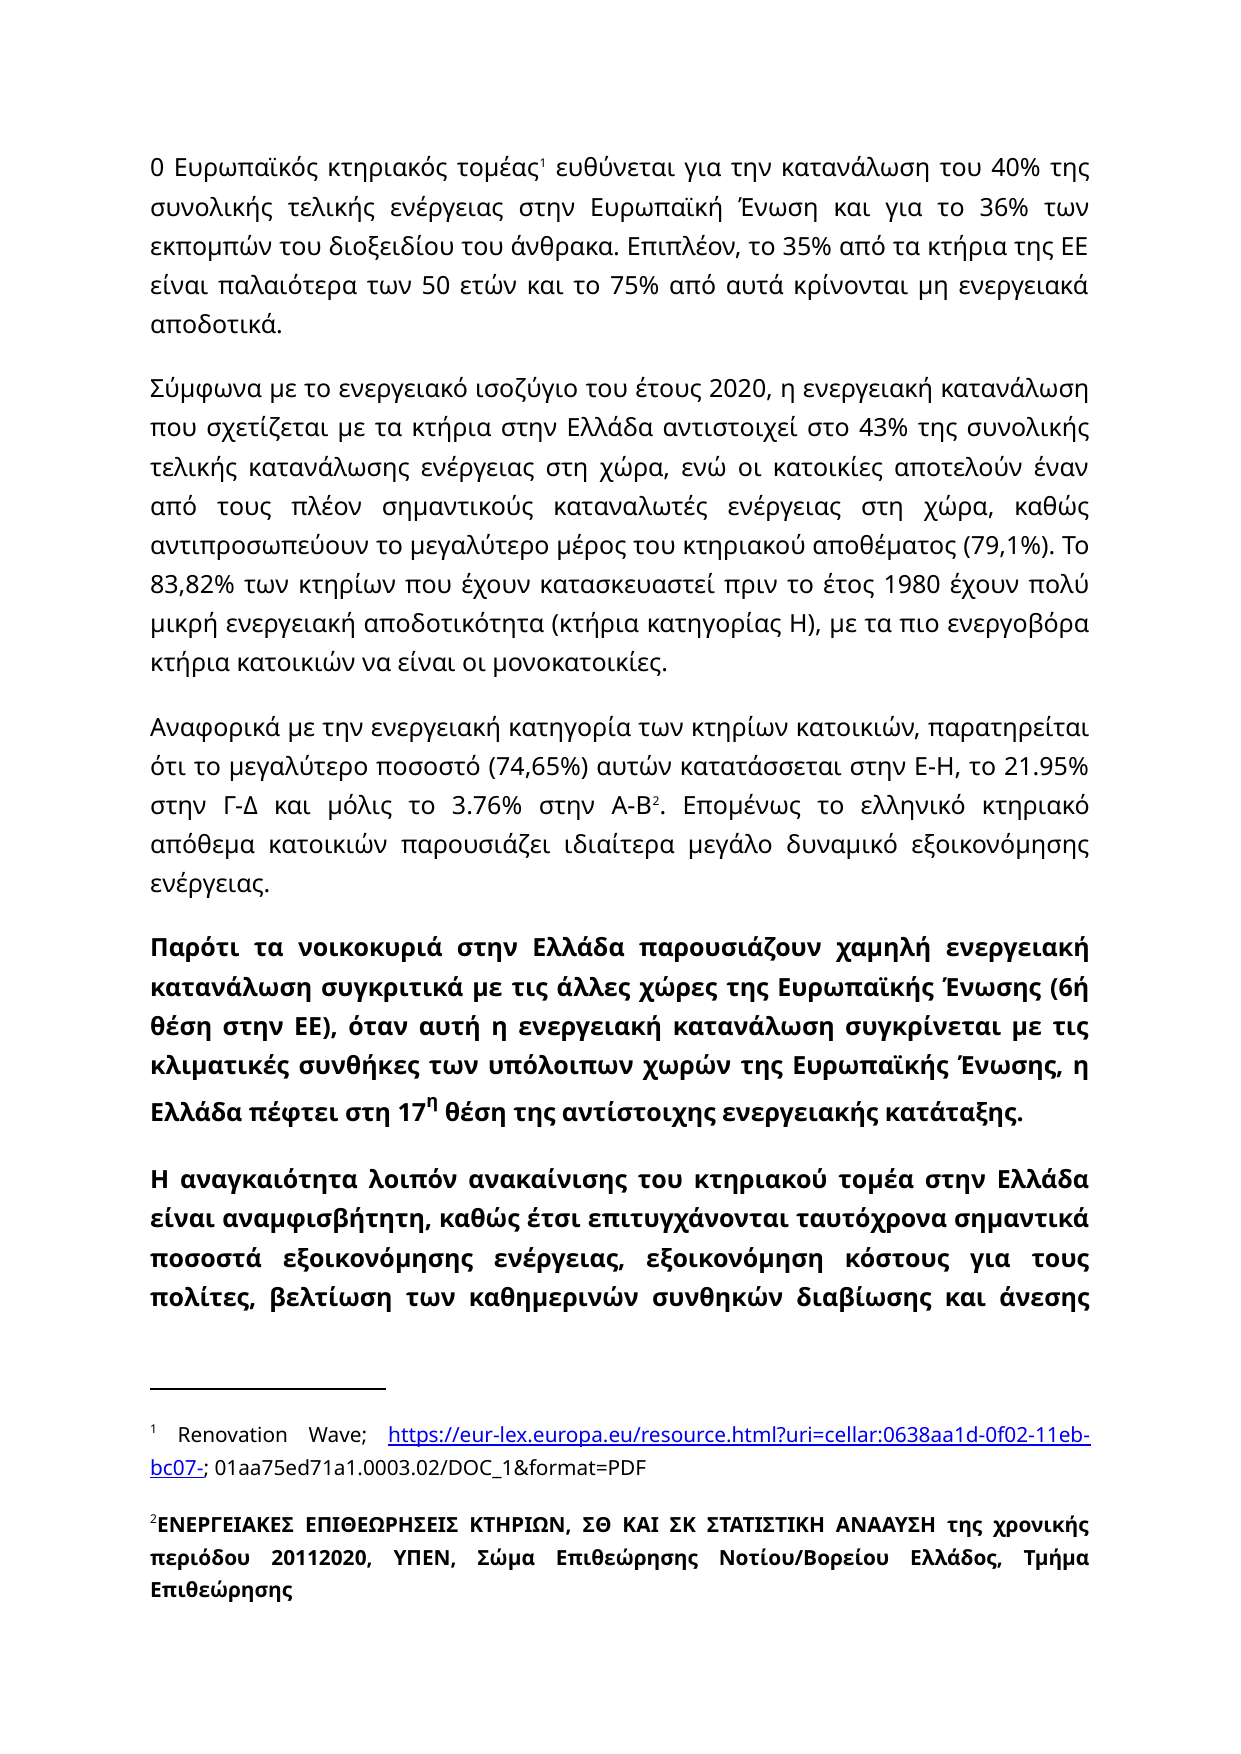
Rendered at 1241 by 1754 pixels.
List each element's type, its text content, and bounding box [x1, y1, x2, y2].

text 0 Ευρωπαϊκός κτηριακός τομέας ευθύνεται για την κατανάλωση του 40% της συνολικής τελικής ενέργειας στην Ευρωπαϊκή Ένωση και για το 36% των εκπομπών του διοξειδίου του άνθρακα. Επιπλέον, το 35% από τα κτήρια της ΕΕ είναι παλαιότερα των 50 ετών και το 75% από αυτά κρίνονται μη ενεργειακά αποδοτικά. [150, 150, 1090, 341]
text ΕΝΕΡΓΕΙΑΚΕΣ ΕΠΙΘΕΩΡΗΣΕΙΣ ΚΤΗΡΙΩΝ, ΣΘ ΚΑΙ ΣΚ ΣΤΑΤΙΣΤΙΚΗ ΑΝΑΑΥΣΗ της χρονικής περιόδου 20112020, ΥΠΕΝ, Σώμα Επιθεώρησης Νοτίου/Βορείου Ελλάδος, Τμήμα Επιθεώρησης [150, 1510, 1090, 1604]
text Η αναγκαιότητα λοιπόν ανακαίνισης του κτηριακού τομέα στην Ελλάδα είναι αναμφισβήτητη, καθώς έτσι επιτυγχάνονται ταυτόχρονα σημαντικά ποσοστά εξοικονόμησης ενέργειας, εξοικονόμηση κόστους για τους πολίτες, βελτίωση των καθημερινών συνθηκών διαβίωσης και άνεσης [150, 1162, 1090, 1313]
text Αναφορικά με την ενεργειακή κατηγορία των κτηρίων κατοικιών, παρατηρείται ότι το μεγαλύτερο ποσοστό (74,65%) αυτών κατατάσσεται στην Ε-Η, το 21.95% στην Γ-Δ και μόλις το 3.76% στην Α-Β. Επομένως το ελληνικό κτηριακό απόθεμα κατοικιών παρουσιάζει ιδιαίτερα μεγάλο δυναμικό εξοικονόμησης ενέργειας. [150, 709, 1090, 900]
text Renovation Wave; https://eur-lex.europa.eu/resource.html?uri=cellar:0638aa1d-0f02-11eb-bc07-; 01aa75ed71a1.0003.02/DOC_1&format=PDF [150, 1420, 1090, 1481]
text Παρότι τα νοικοκυριά στην Ελλάδα παρουσιάζουν χαμηλή ενεργειακή κατανάλωση συγκριτικά με τις άλλες χώρες της Ευρωπαϊκής Ένωσης (6ή θέση στην ΕΕ), όταν αυτή η ενεργειακή κατανάλωση συγκρίνεται με τις κλιματικές συνθήκες των υπόλοιπων χωρών της Ευρωπαϊκής Ένωσης, η Ελλάδα πέφτει στη 17η θέση της αντίστοιχης ενεργειακής κατάταξης. [150, 930, 1090, 1131]
text Σύμφωνα με το ενεργειακό ισοζύγιο του έτους 2020, η ενεργειακή κατανάλωση που σχετίζεται με τα κτήρια στην Ελλάδα αντιστοιχεί στο 43% της συνολικής τελικής κατανάλωσης ενέργειας στη χώρα, ενώ οι κατοικίες αποτελούν έναν από τους πλέον σημαντικούς καταναλωτές ενέργειας στη χώρα, καθώς αντιπροσωπεύουν το μεγαλύτερο μέρος του κτηριακού αποθέματος (79,1%). Το 83,82% των κτηρίων που έχουν κατασκευαστεί πριν το έτος 1980 έχουν πολύ μικρή ενεργειακή αποδοτικότητα (κτήρια κατηγορίας Η), με τα πιο ενεργοβόρα κτήρια κατοικιών να είναι οι μονοκατοικίες. [150, 371, 1090, 679]
